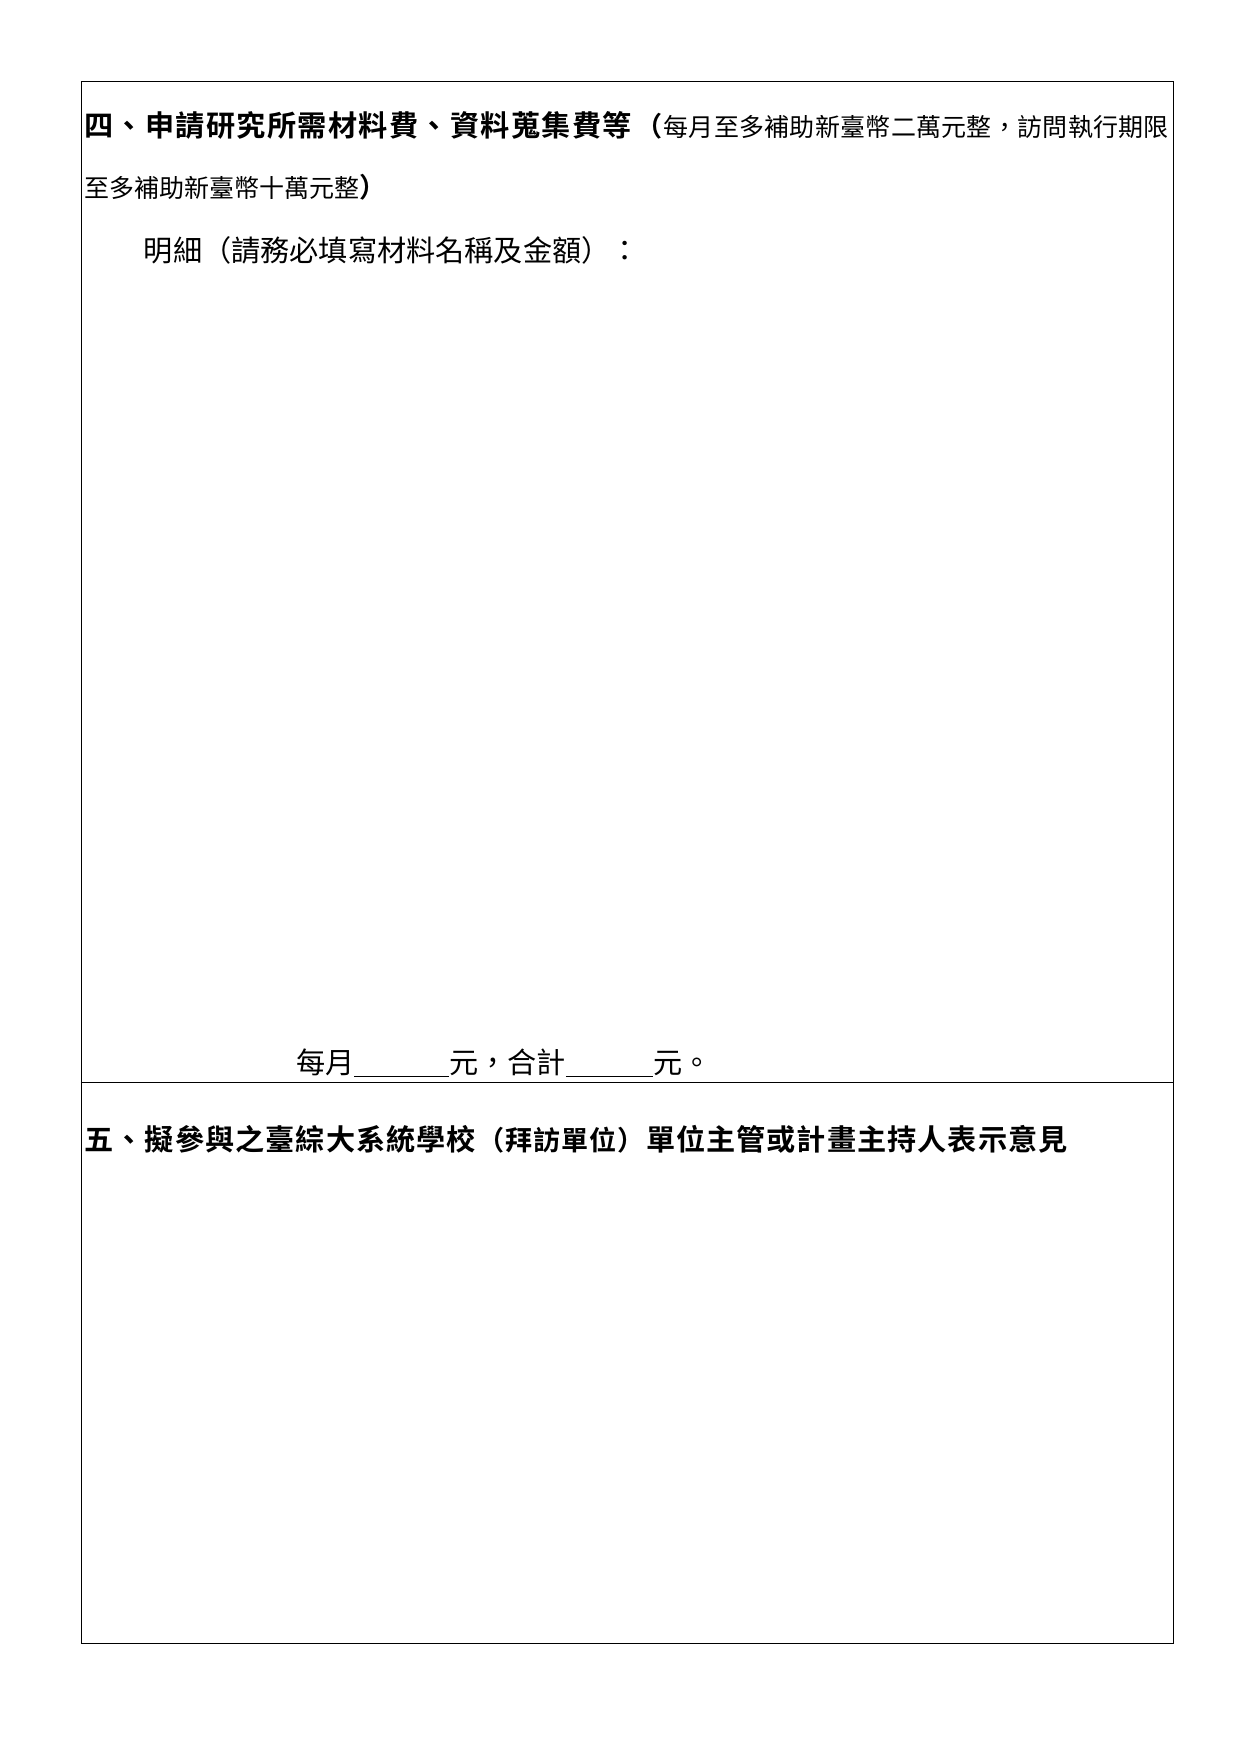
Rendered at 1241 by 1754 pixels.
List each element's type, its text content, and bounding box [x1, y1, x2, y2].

table_cell 五、擬參與之臺綜大系統學校（拜訪單位）單位主管或計畫主持人表示意見 [82, 1083, 1173, 1642]
table_cell 四、申請研究所需材料費、資料蒐集費等（每月至多補助新臺幣二萬元整，訪問執行期限至多補助新臺幣十萬元整） 明細（請務必填寫材料名稱及金額）： 每月 元，合計 元。 [82, 82, 1173, 1082]
